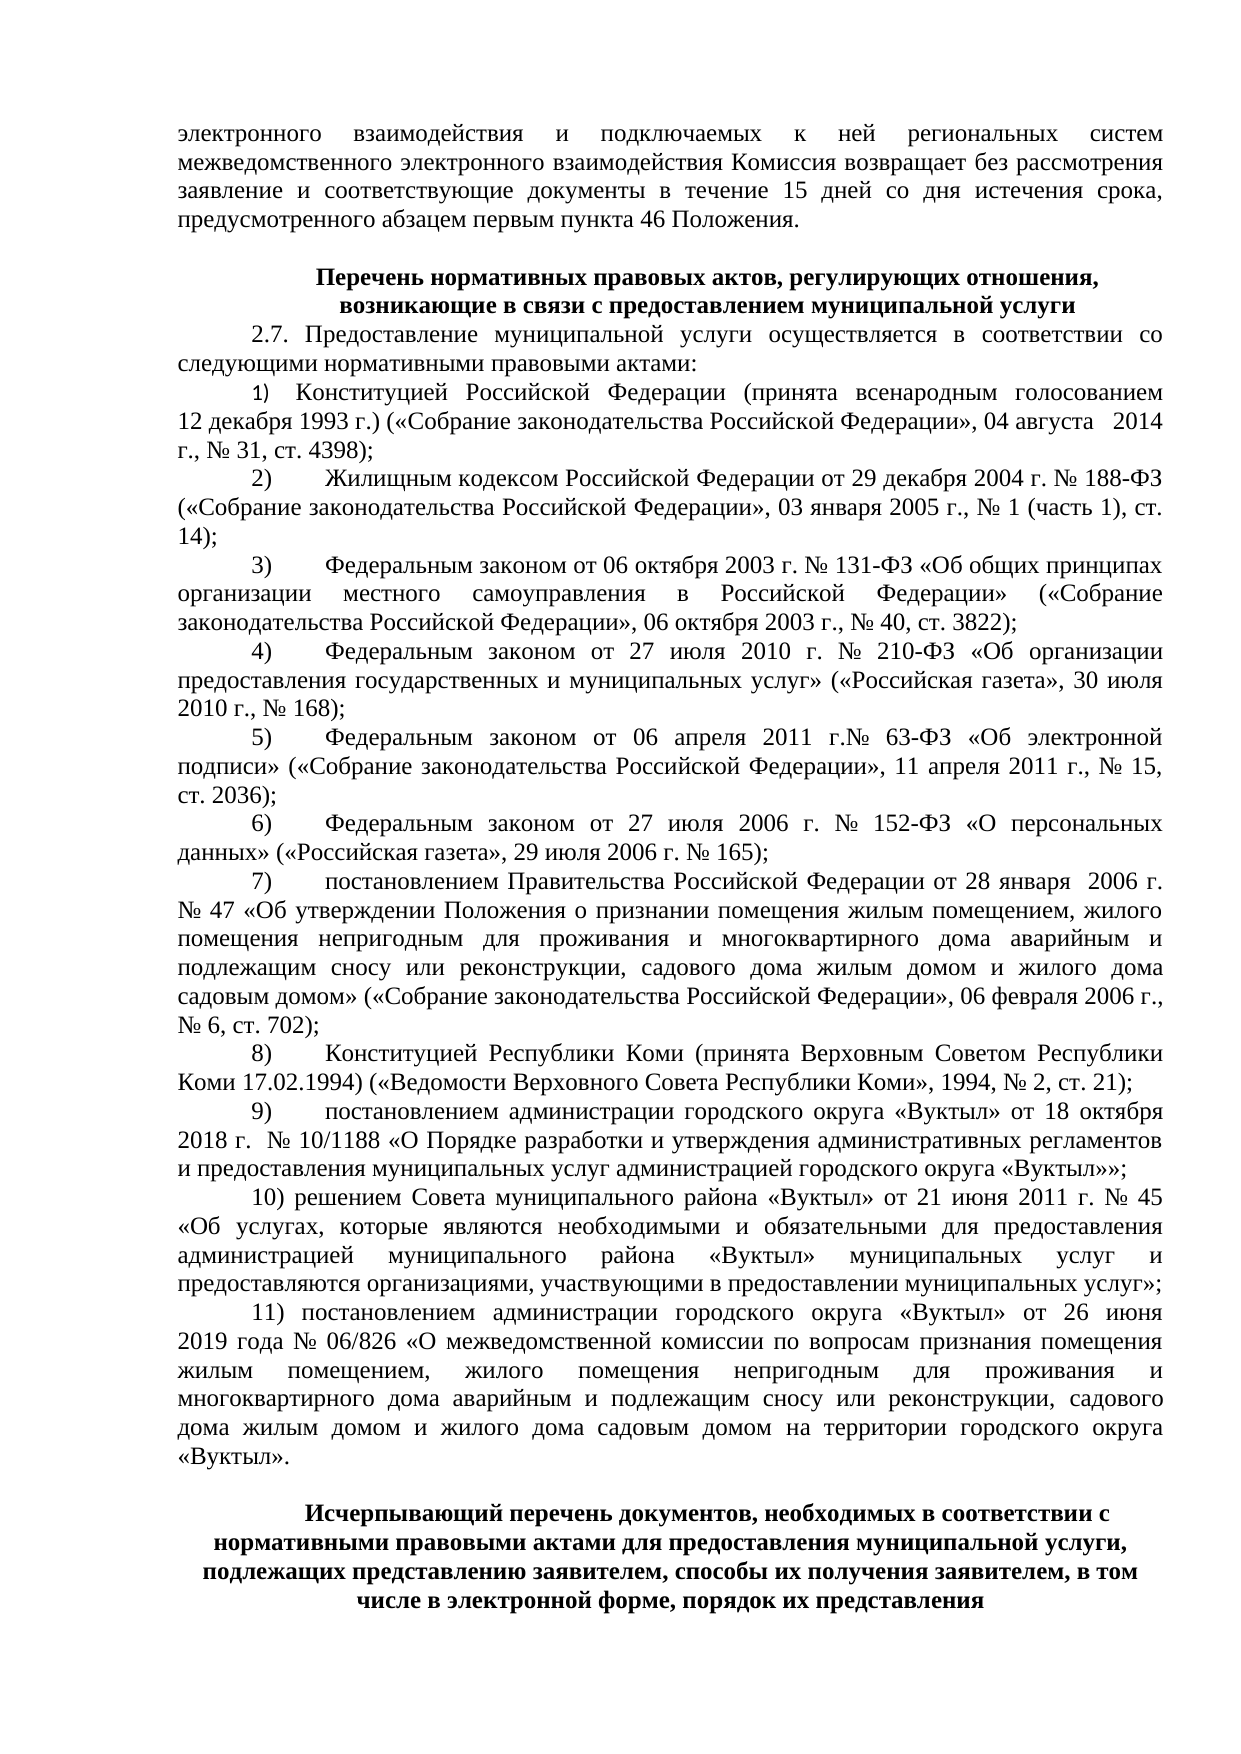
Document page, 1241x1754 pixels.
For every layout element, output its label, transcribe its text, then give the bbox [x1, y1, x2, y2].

list Федеральным законом от 27 июля 2006 г. № 152-ФЗ «О персональных данных» («Российская газета», 29 июля 2006 г. № 165); [177, 808, 1164, 866]
list Федеральным законом от 06 апреля 2011 г.№ 63-ФЗ «Об электронной подписи» («Собрание законодательства Российской Федерации», 11 апреля 2011 г., № 15, ст. 2036); [177, 722, 1164, 808]
text 2.7. Предоставление муниципальной услуги осуществляется в соответствии со следующими нормативными правовыми актами: [177, 319, 1164, 377]
text Перечень нормативных правовых актов, регулирующих отношения, [177, 262, 1164, 291]
list Конституцией Российской Федерации (принята всенародным голосованием 12 декабря 1993 г.) («Собрание законодательства Российской Федерации», 04 августа 2014 г., № 31, ст. 4398); [177, 377, 1164, 463]
text электронного взаимодействия и подключаемых к ней региональных систем межведомственного электронного взаимодействия Комиссия возвращает без рассмотрения заявление и соответствующие документы в течение 15 дней со дня истечения срока, предусмотренного абзацем первым пункта 46 Положения. [177, 118, 1164, 233]
list Конституцией Республики Коми (принята Верховным Советом Республики Коми 17.02.1994) («Ведомости Верховного Совета Республики Коми», 1994, № 2, ст. 21); [177, 1038, 1164, 1096]
text 10) решением Совета муниципального района «Вуктыл» от 21 июня 2011 г. № 45 «Об услугах, которые являются необходимыми и обязательными для предоставления администрацией муниципального района «Вуктыл» муниципальных услуг и предоставляются организациями, участвующими в предоставлении муниципальных услуг»; [177, 1182, 1164, 1297]
text Исчерпывающий перечень документов, необходимых в соответствии с нормативными правовыми актами для предоставления муниципальной услуги, подлежащих представлению заявителем, способы их получения заявителем, в том числе в электронной форме, порядок их представления [177, 1498, 1164, 1613]
list Федеральным законом от 06 октября 2003 г. № 131-ФЗ «Об общих принципах организации местного самоуправления в Российской Федерации» («Собрание законодательства Российской Федерации», 06 октября 2003 г., № 40, ст. 3822); [177, 550, 1164, 636]
text возникающие в связи с предоставлением муниципальной услуги [177, 291, 1164, 319]
list постановлением администрации городского округа «Вуктыл» от 18 октября 2018 г. № 10/1188 «О Порядке разработки и утверждения административных регламентов и предоставления муниципальных услуг администрацией городского округа «Вуктыл»»; [177, 1096, 1164, 1182]
list Федеральным законом от 27 июля 2010 г. № 210-ФЗ «Об организации предоставления государственных и муниципальных услуг» («Российская газета», 30 июля 2010 г., № 168); [177, 636, 1164, 722]
text 11) постановлением администрации городского округа «Вуктыл» от 26 июня 2019 года № 06/826 «О межведомственной комиссии по вопросам признания помещения жилым помещением, жилого помещения непригодным для проживания и многоквартирного дома аварийным и подлежащим сносу или реконструкции, садового дома жилым домом и жилого дома садовым домом на территории городского округа «Вуктыл». [177, 1297, 1164, 1470]
list Жилищным кодексом Российской Федерации от 29 декабря 2004 г. № 188-ФЗ («Собрание законодательства Российской Федерации», 03 января 2005 г., № 1 (часть 1), ст. 14); [177, 463, 1164, 550]
list постановлением Правительства Российской Федерации от 28 января 2006 г. № 47 «Об утверждении Положения о признании помещения жилым помещением, жилого помещения непригодным для проживания и многоквартирного дома аварийным и подлежащим сносу или реконструкции, садового дома жилым домом и жилого дома садовым домом» («Собрание законодательства Российской Федерации», 06 февраля 2006 г., № 6, ст. 702); [177, 866, 1164, 1038]
